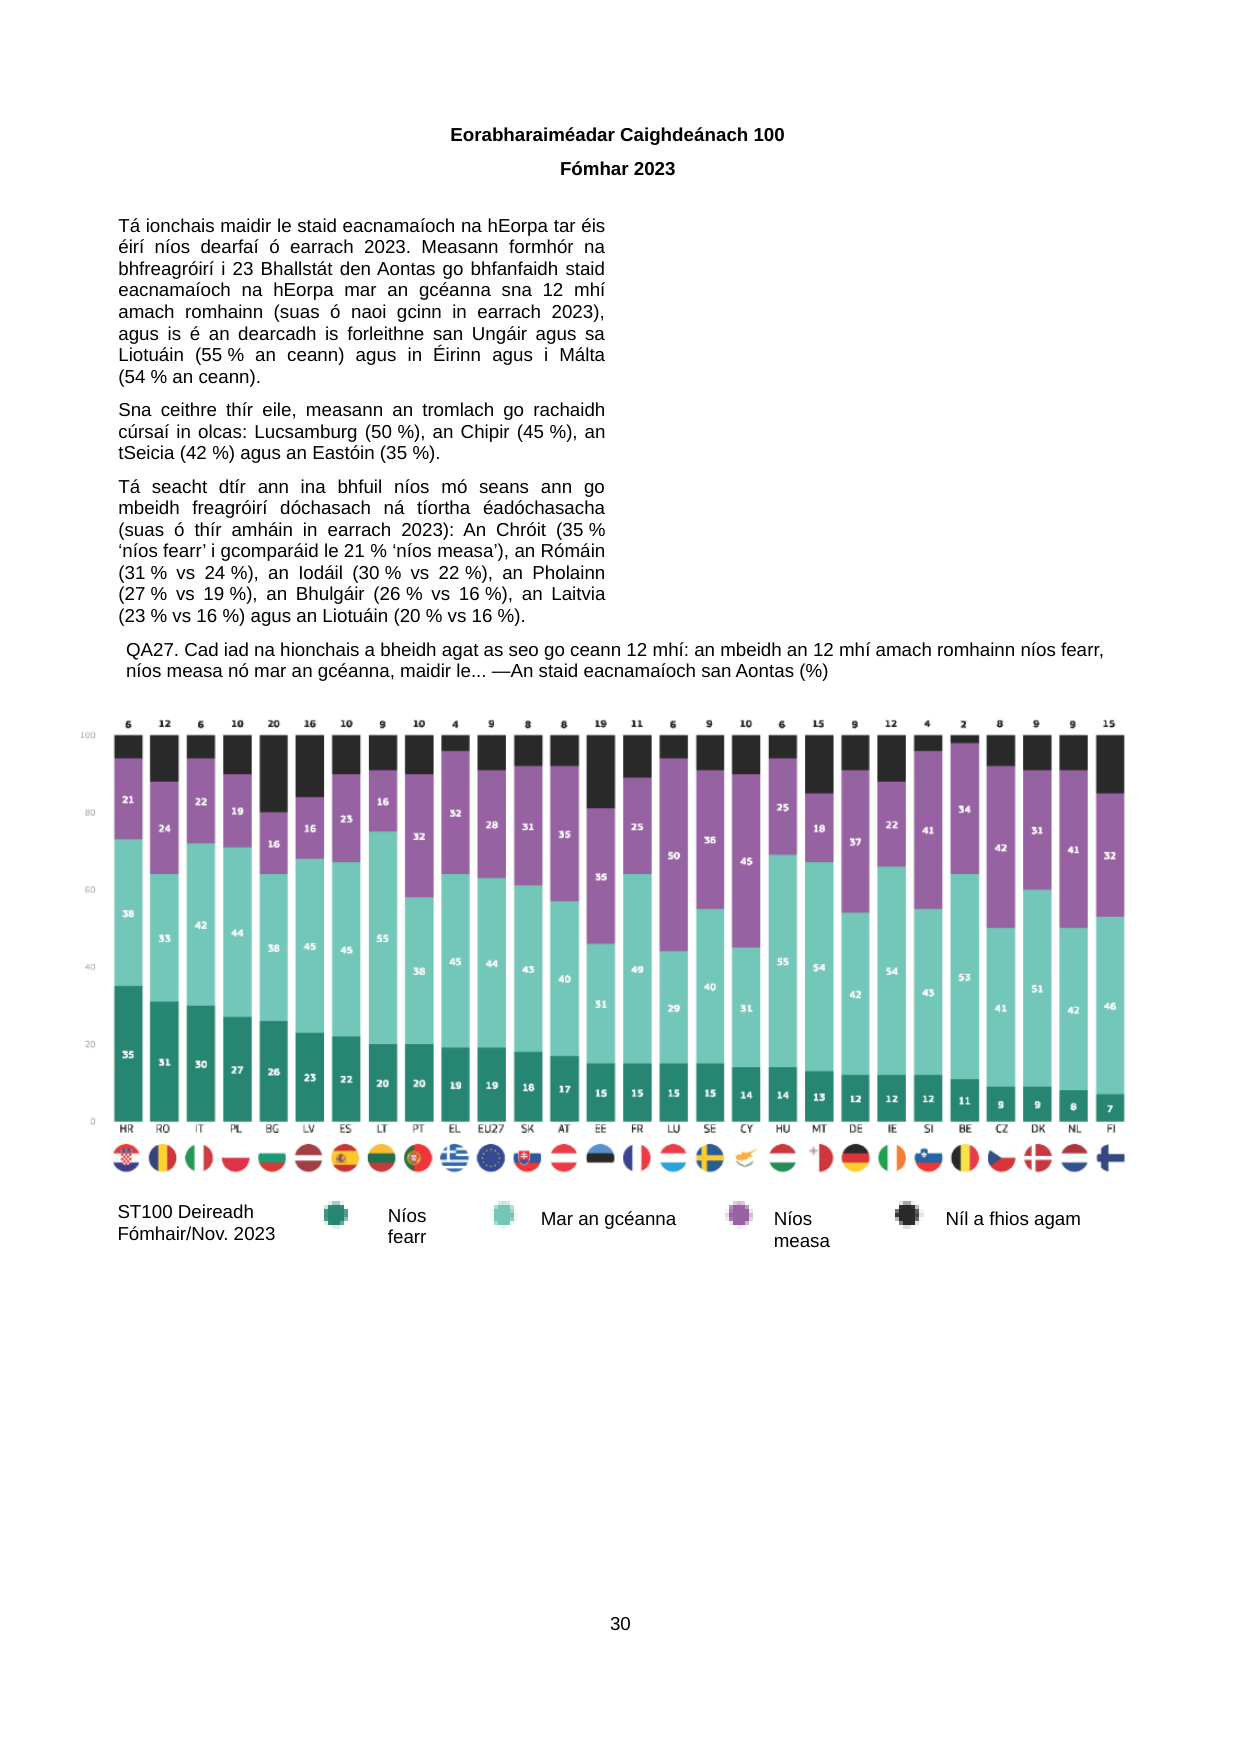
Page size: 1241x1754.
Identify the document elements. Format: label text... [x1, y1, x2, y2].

text Tá ionchais maidir le staid eacnamaíoch na hEorpa tar éis éirí níos dearfaí ó earrach 2023. Measann formhór na bhfreagróirí i 23 Bhallstát den Aontas go bhfanfaidh staid eacnamaíoch na hEorpa mar an gcéanna sna 12 mhí amach romhainn (suas ó naoi gcinn in earrach 2023), agus is é an dearcadh is forleithne san Ungáir agus sa Liotuáin (55 % an ceann) agus in Éirinn agus i Málta (54 % an ceann). [118, 214, 605, 387]
picture [316, 1190, 924, 1233]
picture [71, 715, 1136, 1178]
text Sna ceithre thír eile, measann an tromlach go rachaidh cúrsaí in olcas: Lucsamburg (50 %), an Chipir (45 %), an tSeicia (42 %) agus an Eastóin (35 %). [118, 399, 605, 463]
text Tá seacht dtír ann ina bhfuil níos mó seans ann go mbeidh freagróirí dóchasach ná tíortha éadóchasacha (suas ó thír amháin in earrach 2023): An Chróit (35 % ‘níos fearr’ i gcomparáid le 21 % ‘níos measa’), an Rómáin (31 % vs 24 %), an Iodáil (30 % vs 22 %), an Pholainn (27 % vs 19 %), an Bhulgáir (26 % vs 16 %), an Laitvia (23 % vs 16 %) agus an Liotuáin (20 % vs 16 %). [118, 475, 605, 626]
